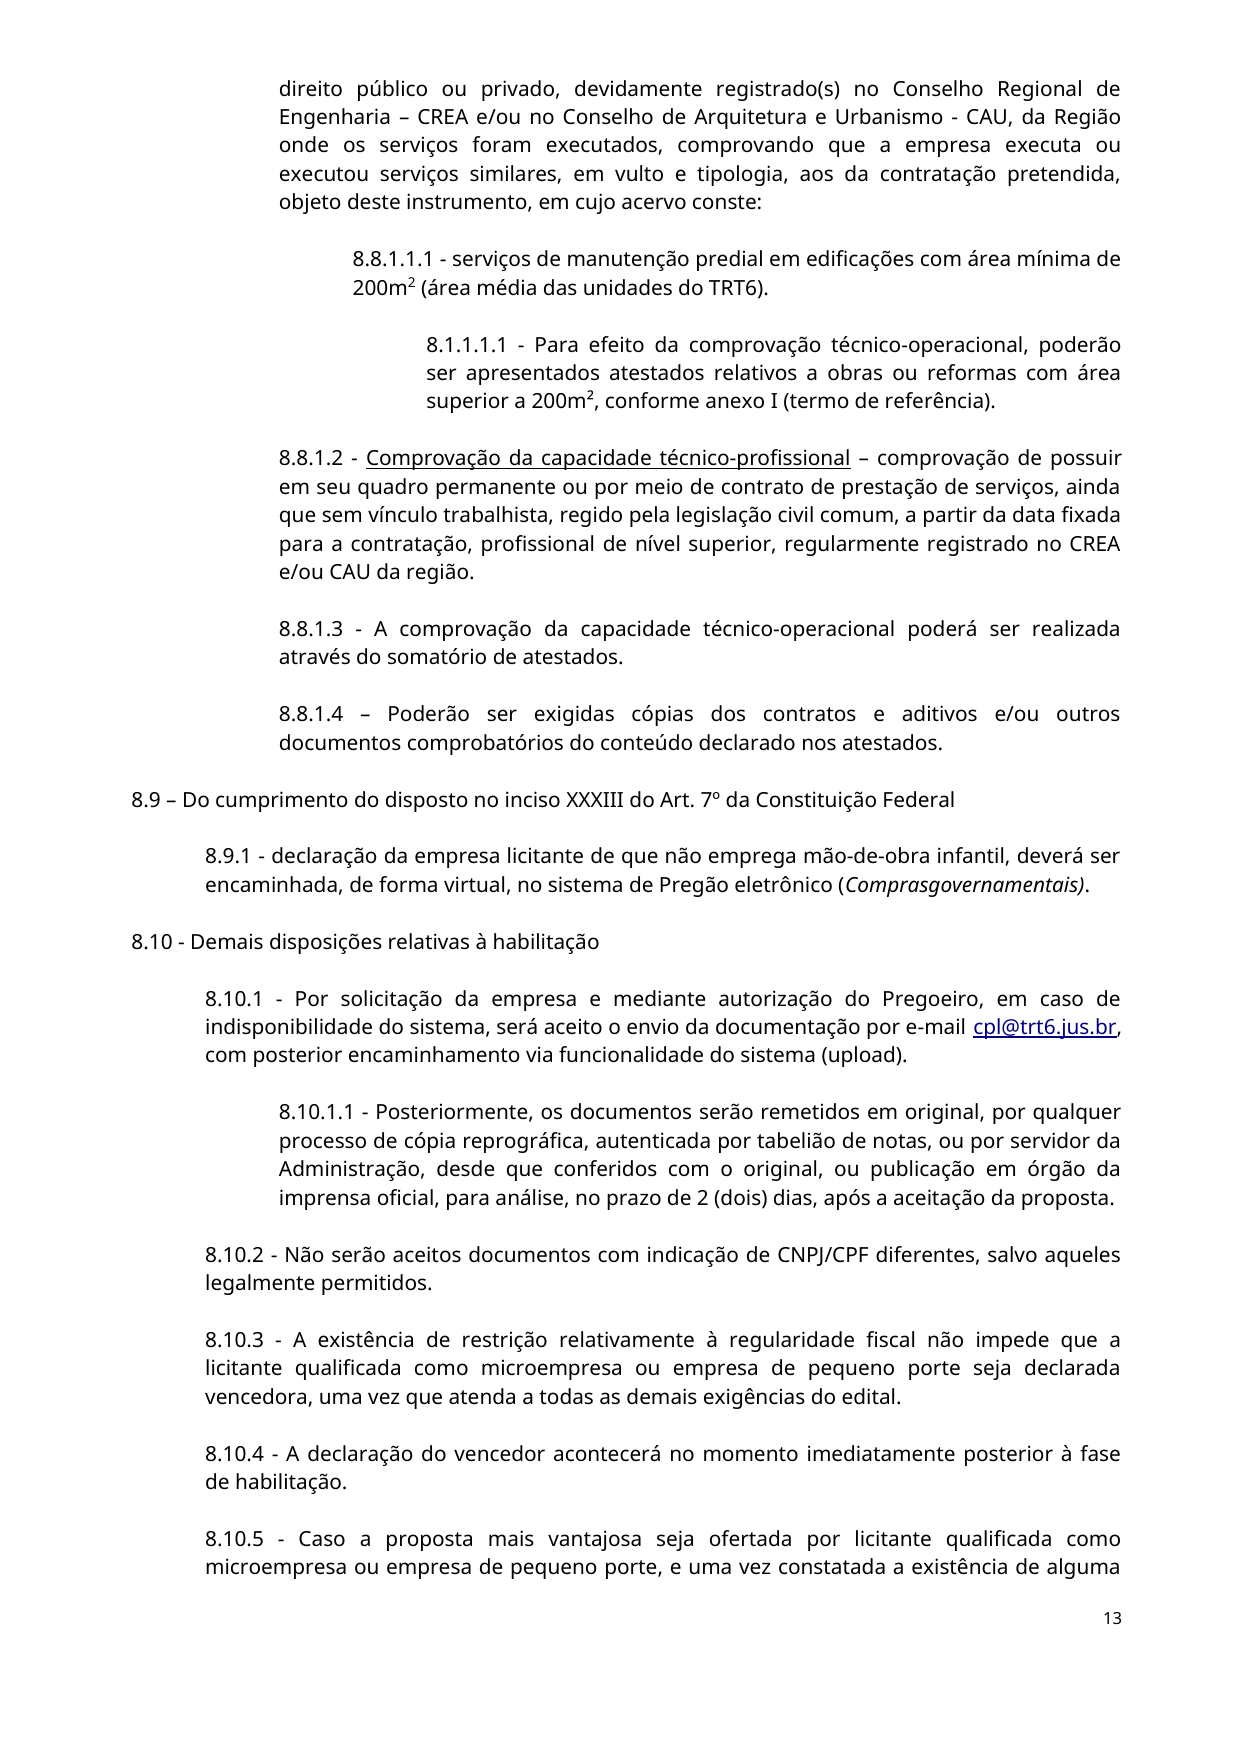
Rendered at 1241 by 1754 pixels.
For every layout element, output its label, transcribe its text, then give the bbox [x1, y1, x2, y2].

list 8.10.5 - Caso a proposta mais vantajosa seja ofertada por licitante qualificada como microempresa ou empresa de pequeno porte, e uma vez constatada a existência de alguma [205, 1524, 1122, 1581]
text 8.10.1.1 - Posteriormente, os documentos serão remetidos em original, por qualquer processo de cópia reprográfica, autenticada por tabelião de notas, ou por servidor da Administração, desde que conferidos com o original, ou publicação em órgão da imprensa oficial, para análise, no prazo de 2 (dois) dias, após a aceitação da proposta. [279, 1097, 1122, 1211]
text 8.8.1.3 - A comprovação da capacidade técnico-operacional poderá ser realizada através do somatório de atestados. [279, 614, 1122, 671]
text 8.8.1.2 - Comprovação da capacidade técnico-profissional – comprovação de possuir em seu quadro permanente ou por meio de contrato de prestação de serviços, ainda que sem vínculo trabalhista, regido pela legislação civil comum, a partir da data fixada para a contratação, profissional de nível superior, regularmente registrado no CREA e/ou CAU da região. [279, 443, 1122, 586]
list 8.10.3 - A existência de restrição relativamente à regularidade fiscal não impede que a licitante qualificada como microempresa ou empresa de pequeno porte seja declarada vencedora, uma vez que atenda a todas as demais exigências do edital. [205, 1325, 1122, 1410]
text 8.10.1 - Por solicitação da empresa e mediante autorização do Pregoeiro, em caso de indisponibilidade do sistema, será aceito o envio da documentação por e-mail cpl@trt6.jus.br, com posterior encaminhamento via funcionalidade do sistema (upload). [205, 984, 1122, 1069]
text 8.9.1 - declaração da empresa licitante de que não emprega mão-de-obra infantil, deverá ser encaminhada, de forma virtual, no sistema de Pregão eletrônico (Comprasgovernamentais). [205, 842, 1122, 898]
text 8.8.1.1.1 - serviços de manutenção predial em edificações com área mínima de 200m2 (área média das unidades do TRT6). [352, 244, 1122, 301]
text 8.8.1.4 – Poderão ser exigidas cópias dos contratos e aditivos e/ou outros documentos comprobatórios do conteúdo declarado nos atestados. [279, 699, 1122, 756]
list 8.10.2 - Não serão aceitos documentos com indicação de CNPJ/CPF diferentes, salvo aqueles legalmente permitidos. [205, 1240, 1122, 1297]
text 8.9 – Do cumprimento do disposto no inciso XXXIII do Art. 7º da Constituição Federal [131, 785, 1122, 813]
text 8.10 - Demais disposições relativas à habilitação [131, 927, 1122, 955]
text 8.1.1.1.1 - Para efeito da comprovação técnico-operacional, poderão ser apresentados atestados relativos a obras ou reformas com área superior a 200m², conforme anexo I (termo de referência). [426, 330, 1122, 415]
list 8.10.4 - A declaração do vencedor acontecerá no momento imediatamente posterior à fase de habilitação. [205, 1439, 1122, 1496]
text direito público ou privado, devidamente registrado(s) no Conselho Regional de Engenharia – CREA e/ou no Conselho de Arquitetura e Urbanismo - CAU, da Região onde os serviços foram executados, comprovando que a empresa executa ou executou serviços similares, em vulto e tipologia, aos da contratação pretendida, objeto deste instrumento, em cujo acervo conste: [279, 74, 1122, 216]
